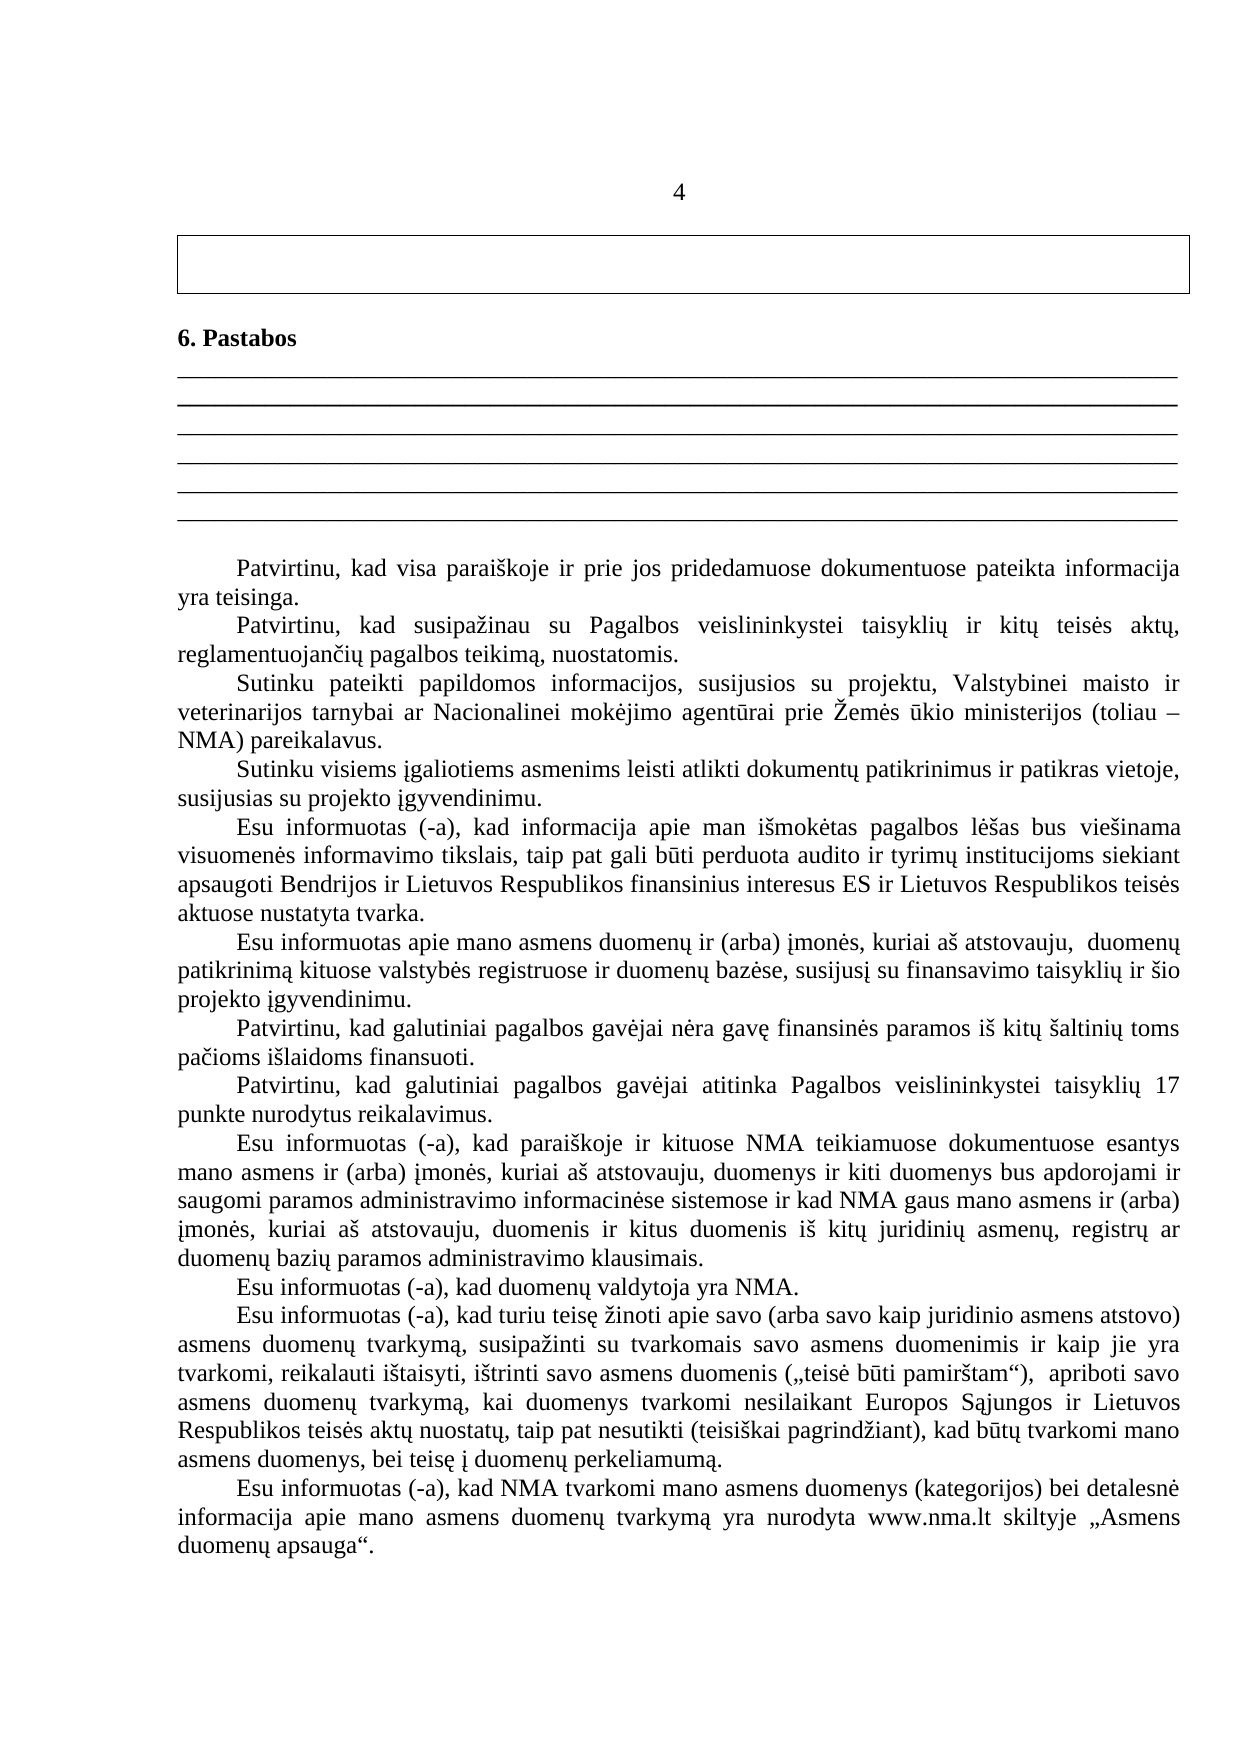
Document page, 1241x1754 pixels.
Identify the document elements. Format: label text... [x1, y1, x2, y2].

text 6. Pastabos [177, 323, 1181, 352]
text Sutinku pateikti papildomos informacijos, susijusios su projektu, Valstybinei maisto ir veterinarijos tarnybai ar Nacionalinei mokėjimo agentūrai prie Žemės ūkio ministerijos (toliau – NMA) pareikalavus. [177, 668, 1181, 754]
text Esu informuotas (-a), kad informacija apie man išmokėtas pagalbos lėšas bus viešinama visuomenės informavimo tikslais, taip pat gali būti perduota audito ir tyrimų institucijoms siekiant apsaugoti Bendrijos ir Lietuvos Respublikos finansinius interesus ES ir Lietuvos Respublikos teisės aktuose nustatyta tvarka. [177, 812, 1181, 927]
text Esu informuotas apie mano asmens duomenų ir (arba) įmonės, kuriai aš atstovauju, duomenų patikrinimą kituose valstybės registruose ir duomenų bazėse, susijusį su finansavimo taisyklių ir šio projekto įgyvendinimu. [177, 927, 1181, 1013]
table_header [178, 236, 1189, 293]
text ________________________________________________________________________________________________________________________________________________________________________________________________________________________________________________________________________________________________________________________________________________________________________________________________________________________________________________________________________________________________ [177, 352, 1181, 524]
text Esu informuotas (-a), kad turiu teisę žinoti apie savo (arba savo kaip juridinio asmens atstovo) asmens duomenų tvarkymą, susipažinti su tvarkomais savo asmens duomenimis ir kaip jie yra tvarkomi, reikalauti ištaisyti, ištrinti savo asmens duomenis („teisė būti pamirštam“), apriboti savo asmens duomenų tvarkymą, kai duomenys tvarkomi nesilaikant Europos Sąjungos ir Lietuvos Respublikos teisės aktų nuostatų, taip pat nesutikti (teisiškai pagrindžiant), kad būtų tvarkomi mano asmens duomenys, bei teisę į duomenų perkeliamumą. [177, 1301, 1181, 1473]
text Esu informuotas (-a), kad duomenų valdytoja yra NMA. [177, 1272, 1181, 1301]
text Patvirtinu, kad susipažinau su Pagalbos veislininkystei taisyklių ir kitų teisės aktų, reglamentuojančių pagalbos teikimą, nuostatomis. [177, 611, 1181, 668]
text Patvirtinu, kad galutiniai pagalbos gavėjai nėra gavę finansinės paramos iš kitų šaltinių toms pačioms išlaidoms finansuoti. [177, 1013, 1181, 1071]
text Patvirtinu, kad galutiniai pagalbos gavėjai atitinka Pagalbos veislininkystei taisyklių 17 punkte nurodytus reikalavimus. [177, 1071, 1181, 1128]
text Esu informuotas (-a), kad paraiškoje ir kituose NMA teikiamuose dokumentuose esantys mano asmens ir (arba) įmonės, kuriai aš atstovauju, duomenys ir kiti duomenys bus apdorojami ir saugomi paramos administravimo informacinėse sistemose ir kad NMA gaus mano asmens ir (arba) įmonės, kuriai aš atstovauju, duomenis ir kitus duomenis iš kitų juridinių asmenų, registrų ar duomenų bazių paramos administravimo klausimais. [177, 1128, 1181, 1272]
text Patvirtinu, kad visa paraiškoje ir prie jos pridedamuose dokumentuose pateikta informacija yra teisinga. [177, 553, 1181, 611]
text Esu informuotas (-a), kad NMA tvarkomi mano asmens duomenys (kategorijos) bei detalesnė informacija apie mano asmens duomenų tvarkymą yra nurodyta www.nma.lt skiltyje „Asmens duomenų apsauga“. [177, 1473, 1181, 1559]
text Sutinku visiems įgaliotiems asmenims leisti atlikti dokumentų patikrinimus ir patikras vietoje, susijusias su projekto įgyvendinimu. [177, 754, 1181, 812]
